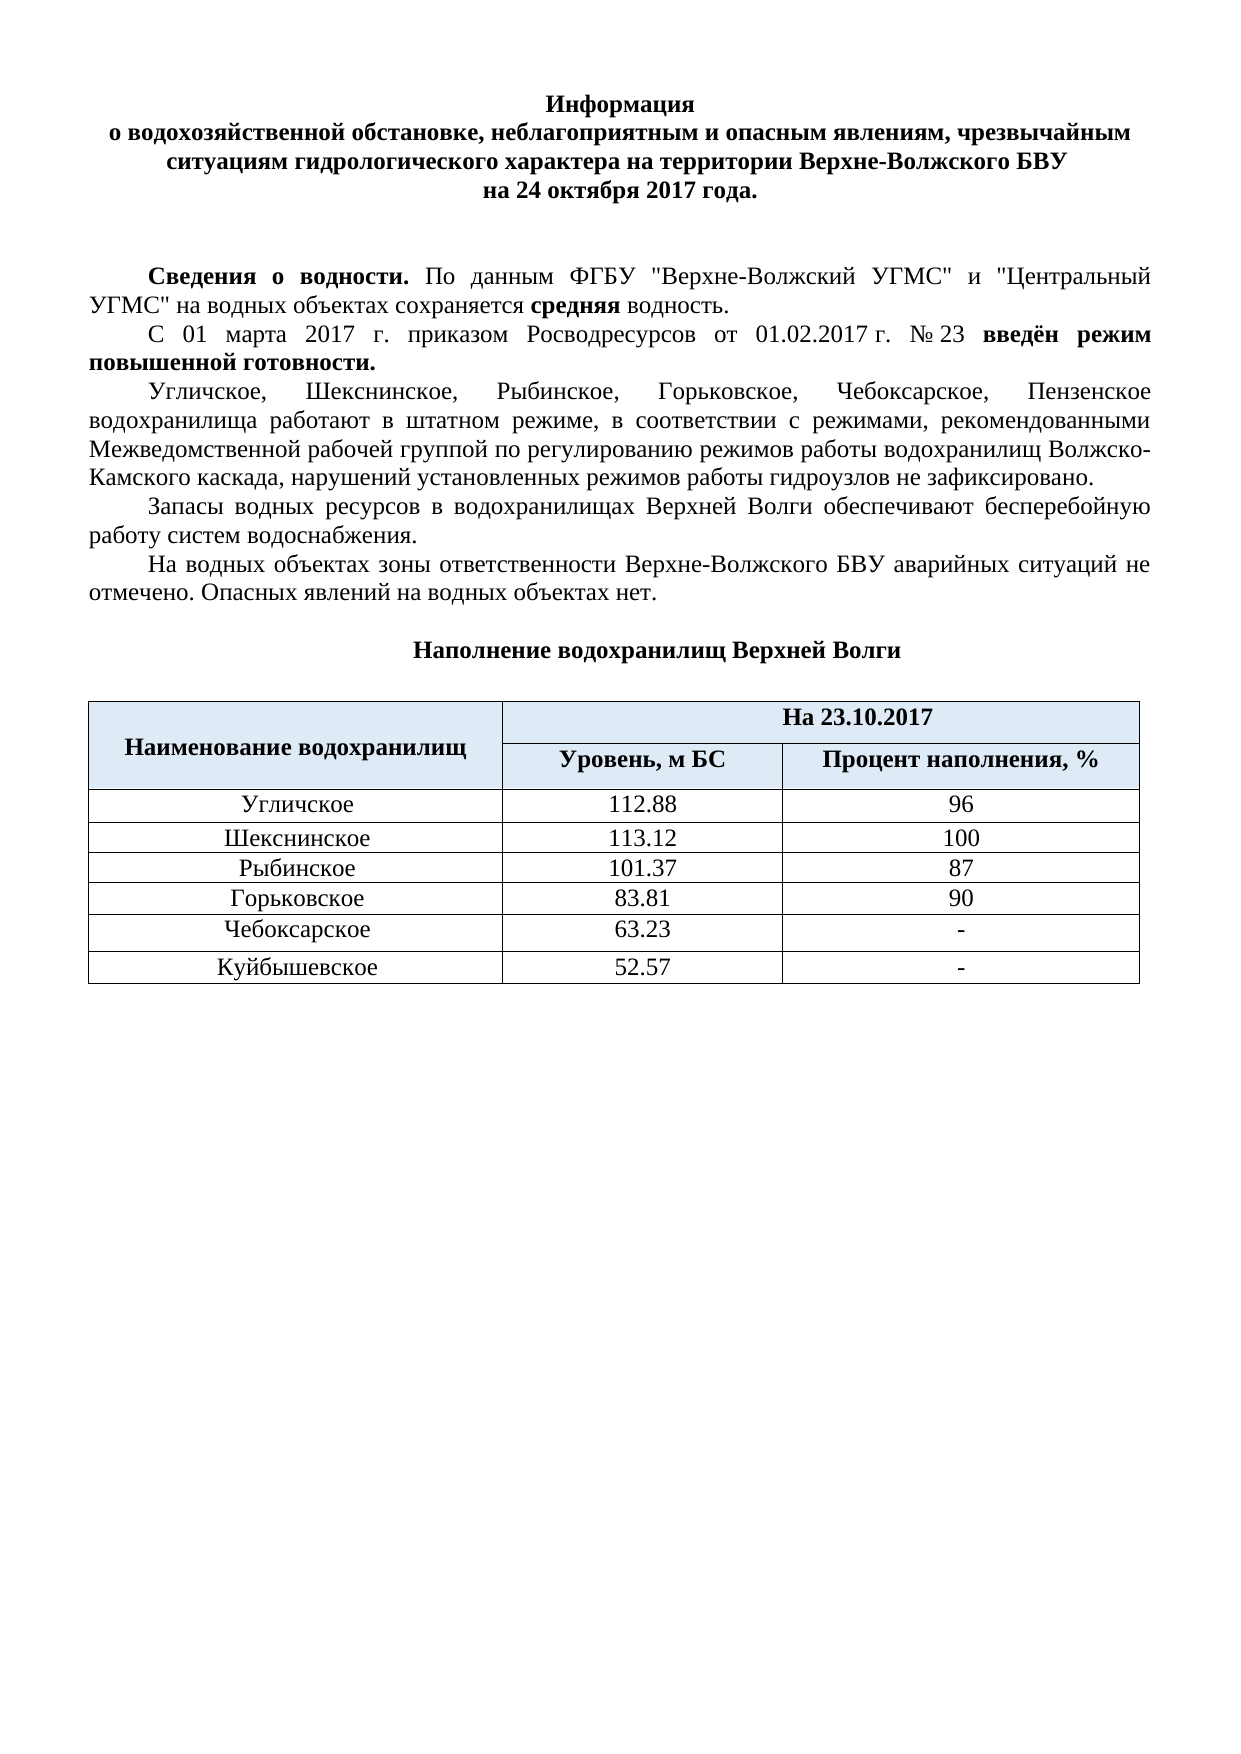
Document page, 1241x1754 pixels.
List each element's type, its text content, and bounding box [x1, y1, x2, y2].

table_cell 87 [783, 853, 1139, 882]
table_cell 96 [783, 790, 1139, 822]
table_cell 52.57 [503, 952, 782, 983]
table_header Наименование водохранилищ [89, 702, 502, 788]
text Информация [89, 89, 1152, 117]
text С 01 марта 2017 г. приказом Росводресурсов от 01.02.2017 г. № 23 введён режим повышенной готовности. [89, 319, 1152, 376]
table_cell Рыбинское [89, 853, 502, 882]
table_cell Горьковское [89, 883, 502, 913]
text Сведения о водности. По данным ФГБУ "Верхне-Волжский УГМС" и "Центральный УГМС" на водных объектах сохраняется средняя водность. [89, 261, 1152, 319]
text Запасы водных ресурсов в водохранилищах Верхней Волги обеспечивают бесперебойную работу систем водоснабжения. [89, 491, 1152, 549]
text Угличское, Шекснинское, Рыбинское, Горьковское, Чебоксарское, Пензенское водохранилища работают в штатном режиме, в соответствии с режимами, рекомендованными Межведомственной рабочей группой по регулированию режимов работы водохранилищ Волжско-Камского каскада, нарушений установленных режимов работы гидроузлов не зафиксировано. [89, 376, 1152, 491]
table_cell Куйбышевское [89, 952, 502, 983]
table_cell 112.88 [503, 790, 782, 822]
table_cell 83.81 [503, 883, 782, 913]
table_cell Шекснинское [89, 823, 502, 852]
table_cell 100 [783, 823, 1139, 852]
table_cell Уровень, м БС [503, 744, 782, 788]
table_cell 90 [783, 883, 1139, 913]
table_cell Чебоксарское [89, 915, 502, 951]
table_cell Угличское [89, 790, 502, 822]
table_cell Процент наполнения, % [783, 744, 1139, 788]
text На водных объектах зоны ответственности Верхне-Волжского БВУ аварийных ситуаций не отмечено. Опасных явлений на водных объектах нет. [89, 549, 1152, 606]
table_cell 101.37 [503, 853, 782, 882]
table_cell - [783, 952, 1139, 983]
table_cell 113.12 [503, 823, 782, 852]
table_cell 63.23 [503, 915, 782, 951]
table_cell - [783, 915, 1139, 951]
text о водохозяйственной обстановке, неблагоприятным и опасным явлениям, чрезвычайным ситуациям гидрологического характера на территории Верхне-Волжского БВУ [89, 117, 1152, 175]
text на 24 октября 2017 года. [89, 175, 1152, 204]
text Наполнение водохранилищ Верхней Волги [89, 635, 1152, 664]
table_header На 23.10.2017 [503, 702, 1139, 743]
